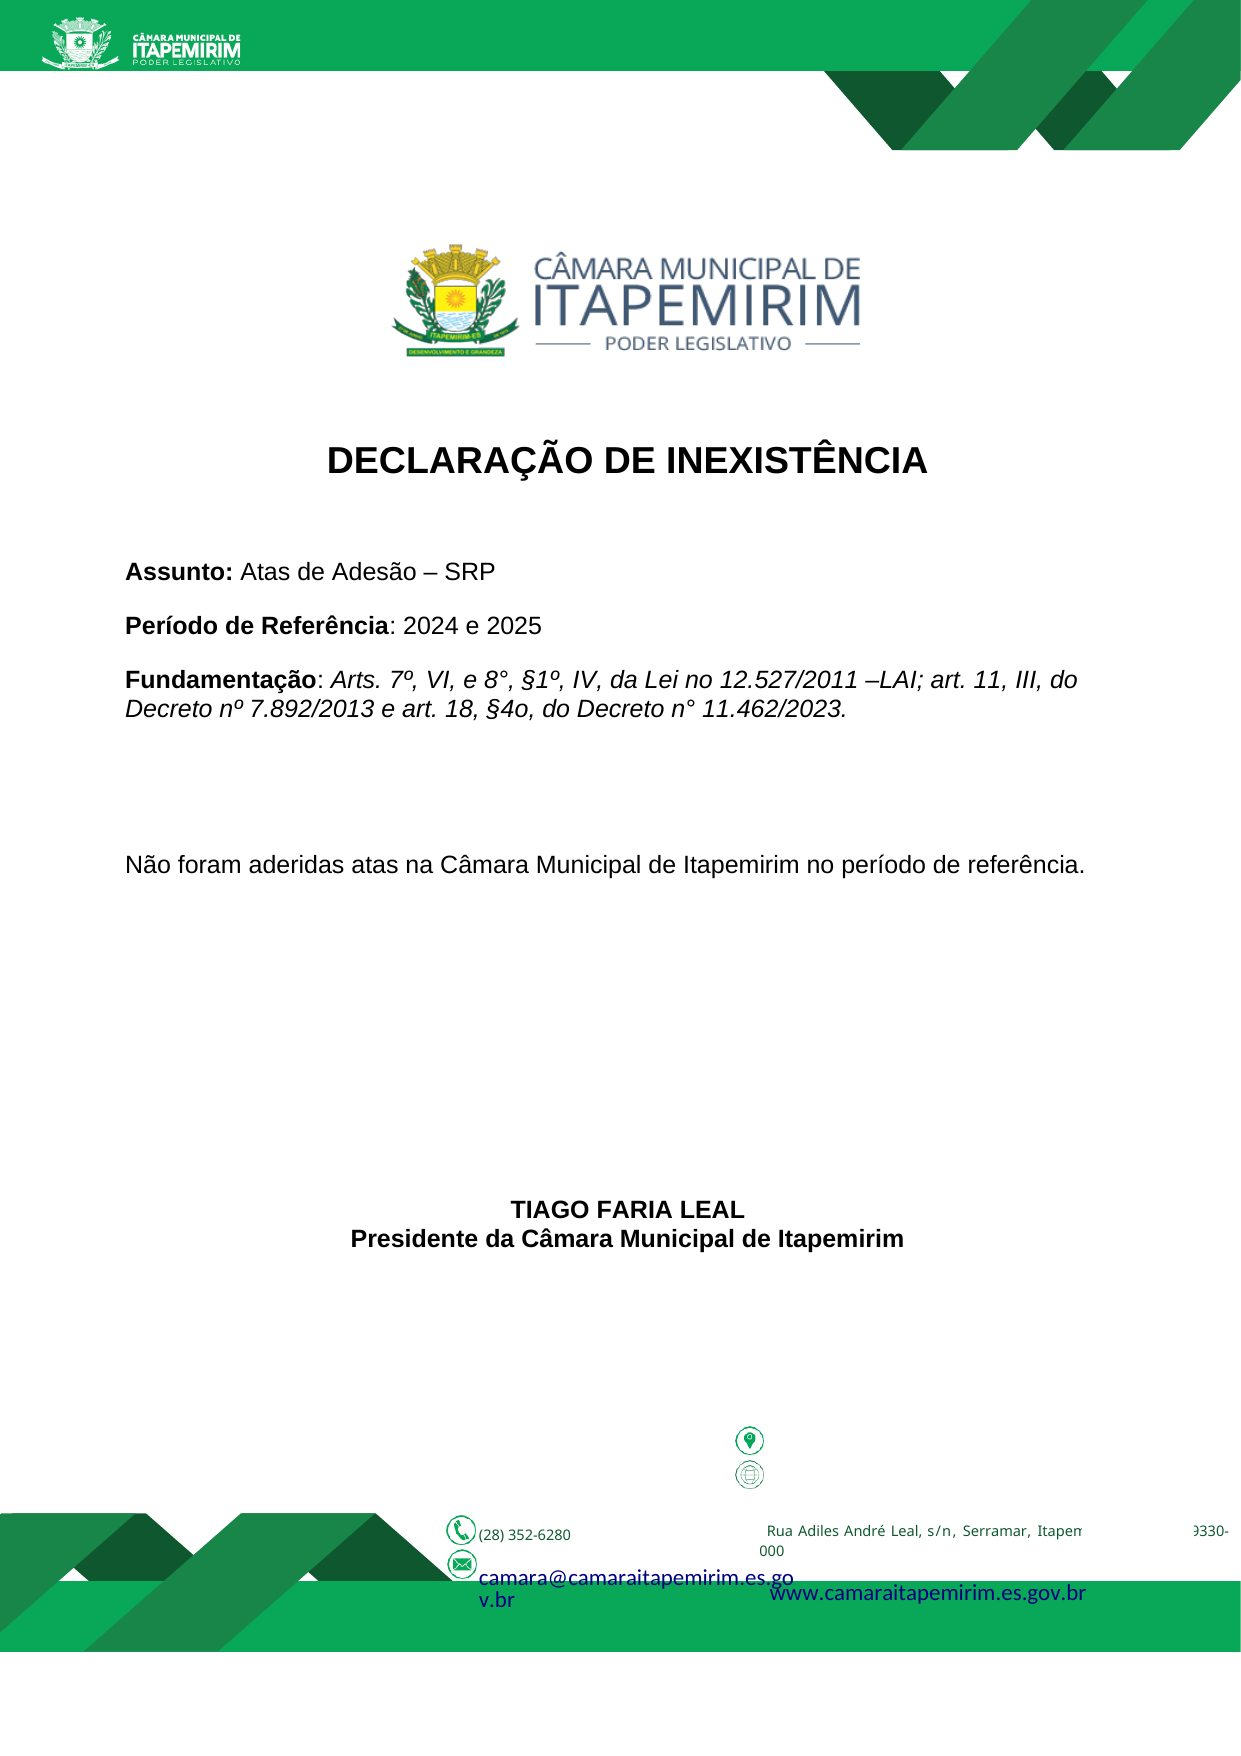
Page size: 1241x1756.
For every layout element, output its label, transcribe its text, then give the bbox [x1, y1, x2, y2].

text Período de Referência: 2024 e 2025 [518, 621, 559, 640]
text Presidente da Câmara Municipal de Itapemirim [125, 1224, 1130, 1253]
text Período de Referência: 2024 e 2025 [691, 611, 1130, 640]
text Fundamentação: Arts. 7º, VI, e 8°, §1º, IV, da Lei no 12.527/2011 –LAI; art. 11, III, do Decreto nº 7.892/2013 e art. 18, §4o, do Decreto n° 11.462/2023. [125, 665, 529, 722]
text Assunto: Atas de Adesão – SRP [125, 557, 1130, 586]
text TIAGO FARIA LEAL [125, 1195, 1130, 1224]
text DECLARAÇÃO DE INEXISTÊNCIA [125, 438, 1130, 481]
text Não foram aderidas atas na Câmara Municipal de Itapemirim no período de referência. [125, 850, 1130, 879]
text Fundamentação: Arts. 7º, VI, e 8°, §1º, IV, da Lei no 12.527/2011 –LAI; art. 11, III, do Decreto nº 7.892/2013 e art. 18, §4o, do Decreto n° 11.462/2023. [732, 665, 1130, 722]
text Período de Referência: 2024 e 2025 [125, 611, 524, 640]
